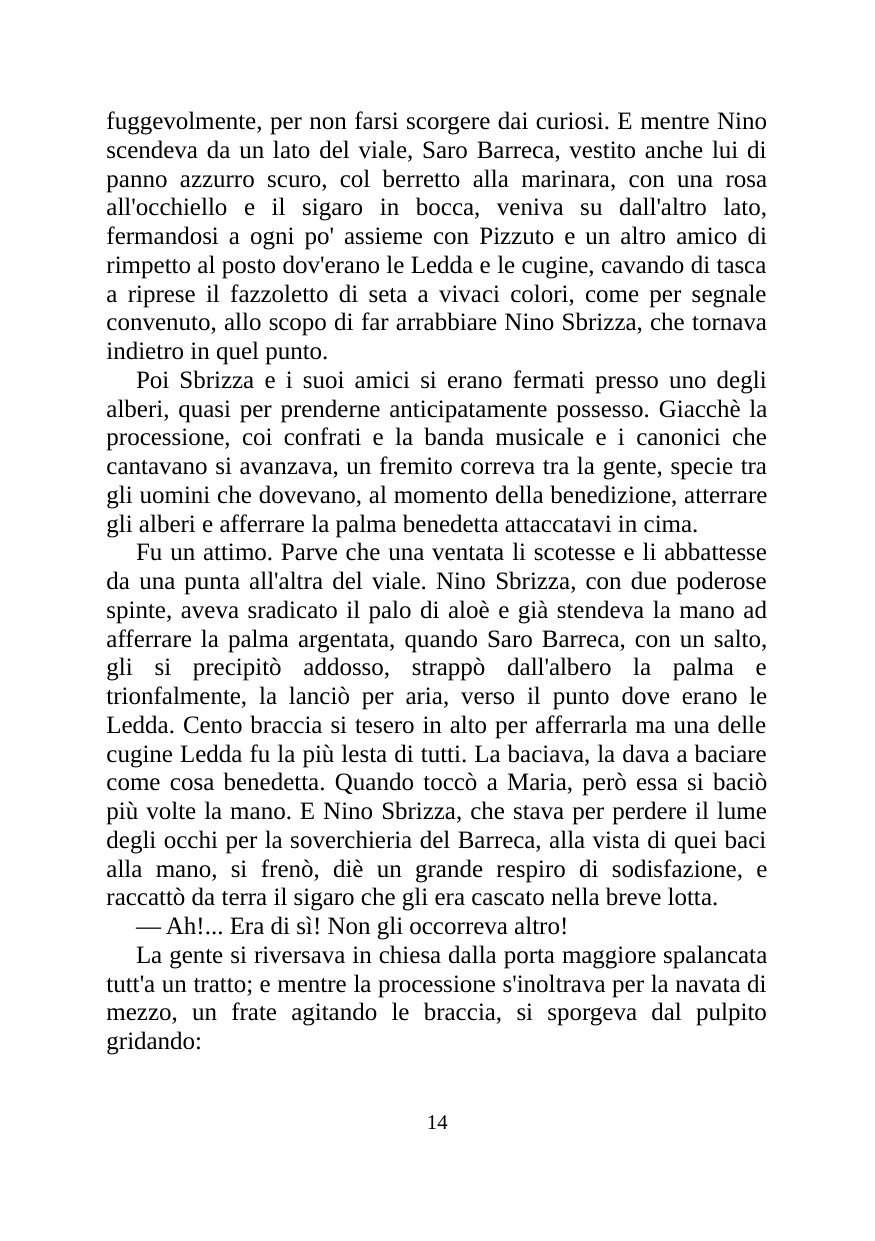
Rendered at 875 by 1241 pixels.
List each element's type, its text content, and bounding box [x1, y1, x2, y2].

text La gente si riversava in chiesa dalla porta maggiore spalancata tutt'a un tratto; e mentre la processione s'inoltrava per la navata di mezzo, un frate agitando le braccia, si sporgeva dal pulpito gridando: [106, 940, 768, 1055]
text — Ah!... Era di sì! Non gli occorreva altro! [106, 911, 768, 940]
text fuggevolmente, per non farsi scorgere dai curiosi. E mentre Nino scendeva da un lato del viale, Saro Barreca, vestito anche lui di panno azzurro scuro, col berretto alla marinara, con una rosa all'occhiello e il sigaro in bocca, veniva su dall'altro lato, fermandosi a ogni po' assieme con Pizzuto e un altro amico di rimpetto al posto dov'erano le Ledda e le cugine, cavando di tasca a riprese il fazzoletto di seta a vivaci colori, come per segnale convenuto, allo scopo di far arrabbiare Nino Sbrizza, che tornava indietro in quel punto. [106, 106, 768, 365]
text Poi Sbrizza e i suoi amici si erano fermati presso uno degli alberi, quasi per prenderne anticipatamente possesso. Giacchè la processione, coi confrati e la banda musicale e i canonici che cantavano si avanzava, un fremito correva tra la gente, specie tra gli uomini che dovevano, al momento della benedizione, atterrare gli alberi e afferrare la palma benedetta attaccatavi in cima. [106, 365, 768, 537]
text Fu un attimo. Parve che una ventata li scotesse e li abbattesse da una punta all'altra del viale. Nino Sbrizza, con due poderose spinte, aveva sradicato il palo di aloè e già stendeva la mano ad afferrare la palma argentata, quando Saro Barreca, con un salto, gli si precipitò addosso, strappò dall'albero la palma e trionfalmente, la lanciò per aria, verso il punto dove erano le Ledda. Cento braccia si tesero in alto per afferrarla ma una delle cugine Ledda fu la più lesta di tutti. La baciava, la dava a baciare come cosa benedetta. Quando toccò a Maria, però essa si baciò più volte la mano. E Nino Sbrizza, che stava per perdere il lume degli occhi per la soverchieria del Barreca, alla vista di quei baci alla mano, si frenò, diè un grande respiro di sodisfazione, e raccattò da terra il sigaro che gli era cascato nella breve lotta. [106, 537, 768, 911]
